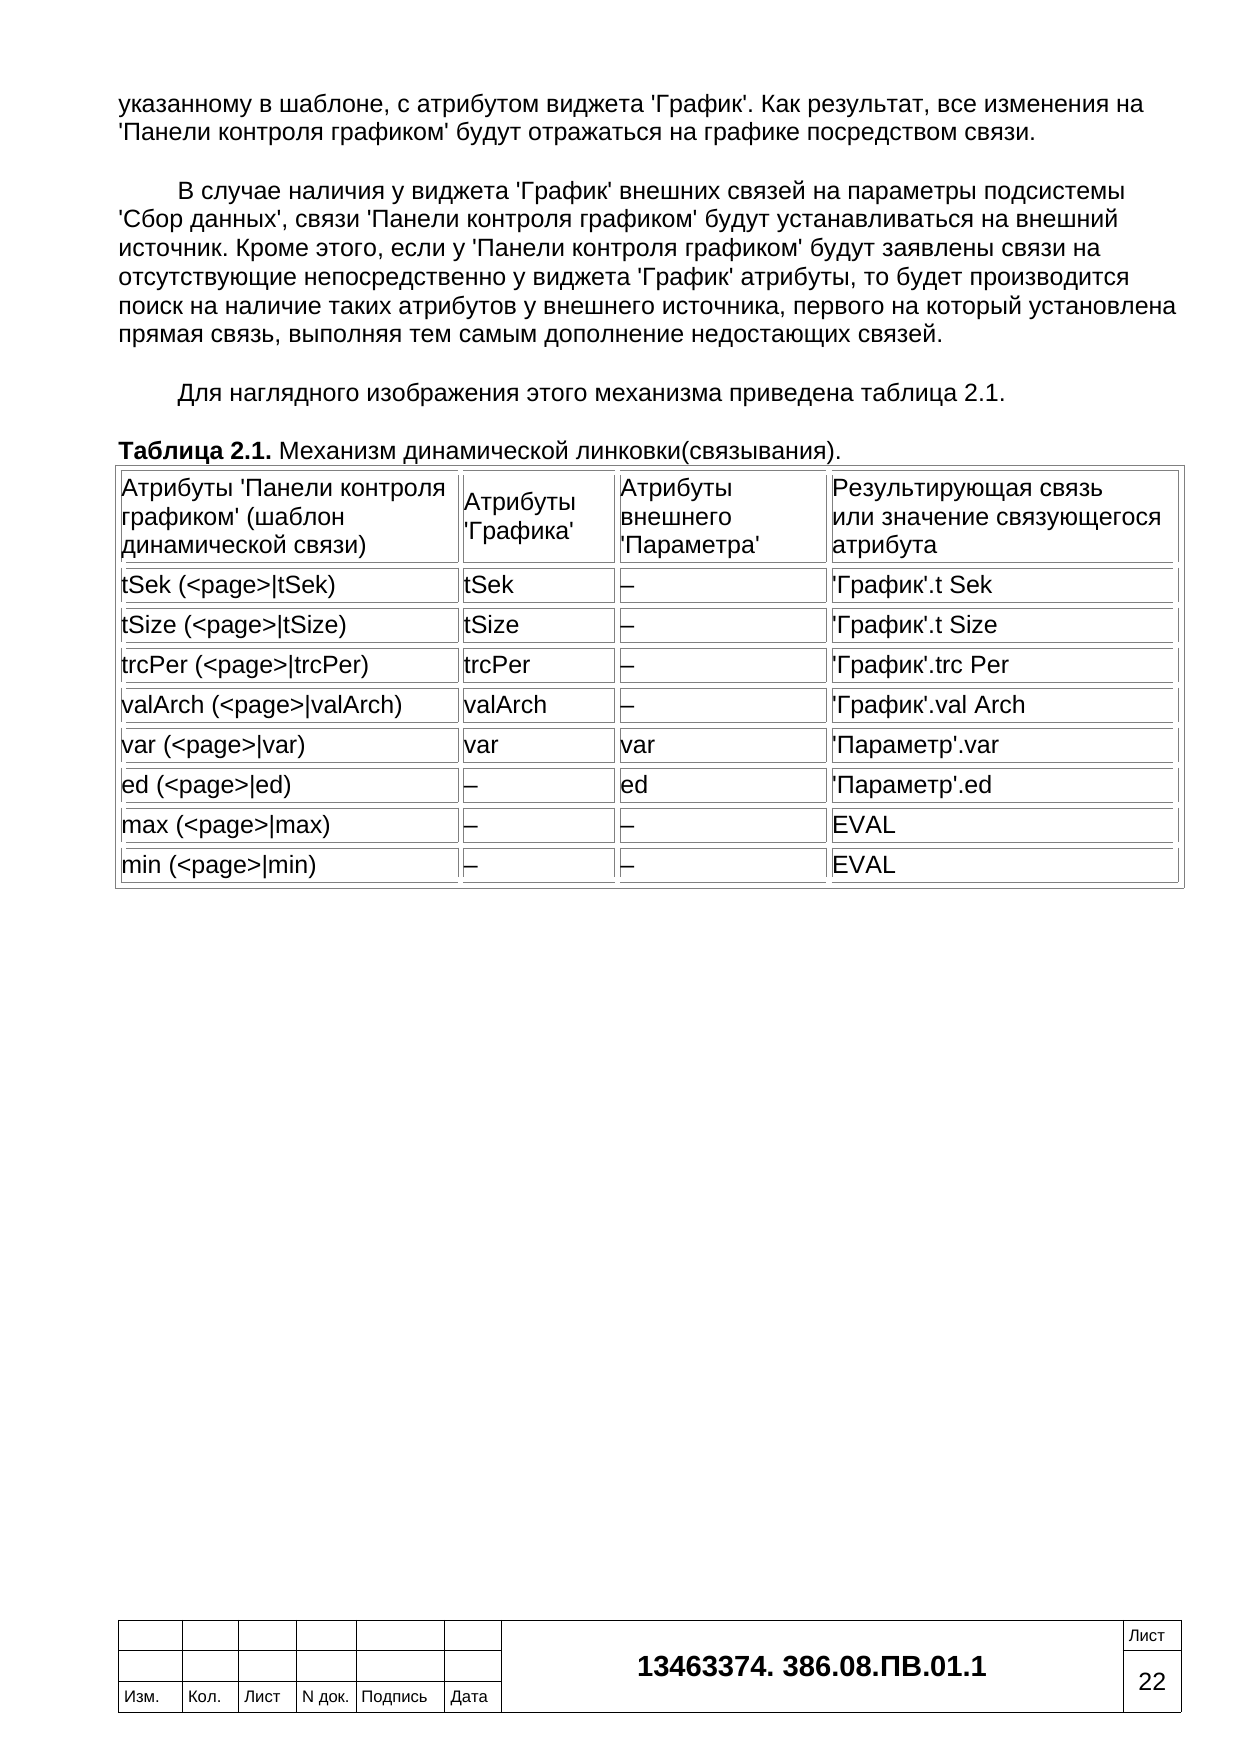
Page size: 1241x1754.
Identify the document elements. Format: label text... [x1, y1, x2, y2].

table_cell min (<page>|min) [118, 842, 461, 882]
table_header Атрибуты 'Графика' [461, 466, 617, 562]
table_cell var [617, 722, 829, 762]
text Таблица 2.1. Механизм динамической линковки(связывания). [118, 436, 1181, 464]
table_cell 'График'.val Arch [829, 682, 1181, 722]
text В случае наличия у виджета 'График' внешних связей на параметры подсистемы 'Сбор данных', связи 'Панели контроля графиком' будут устанавливаться на внешний источник. Кроме этого, если у 'Панели контроля графиком' будут заявлены связи на отсутствующие непосредственно у виджета 'График' атрибуты, то будет производится поиск на наличие таких атрибутов у внешнего источника, первого на который установлена прямая связь, выполняя тем самым дополнение недостающих связей. [118, 176, 1181, 348]
table_cell EVAL [829, 842, 1181, 882]
table_cell – [617, 642, 829, 682]
table_cell max (<page>|max) [118, 802, 461, 842]
text указанному в шаблоне, с атрибутом виджета 'График'. Как результат, все изменения на 'Панели контроля графиком' будут отражаться на графике посредством связи. [118, 89, 1181, 146]
text Для наглядного изображения этого механизма приведена таблица 2.1. [118, 378, 1181, 406]
table_cell 'График'.t Sek [829, 562, 1181, 602]
table_cell – [617, 842, 829, 882]
table_cell 'Параметр'.ed [829, 762, 1181, 802]
table_cell – [617, 802, 829, 842]
table_cell 'График'.trc Per [829, 642, 1181, 682]
table_cell – [461, 802, 617, 842]
table_header Атрибуты внешнего 'Параметра' [617, 466, 829, 562]
table_header Атрибуты 'Панели контроля графиком' (шаблон динамической связи) [118, 466, 461, 562]
table_cell – [461, 842, 617, 882]
table_cell 'Параметр'.var [829, 722, 1181, 762]
table_cell ed [617, 762, 829, 802]
table_cell tSize [461, 602, 617, 642]
table_cell – [617, 602, 829, 642]
table_header Результирующая связь или значение связующегося атрибута [829, 466, 1181, 562]
table_cell tSize (<page>|tSize) [118, 602, 461, 642]
table_cell – [617, 562, 829, 602]
table_cell var [461, 722, 617, 762]
table_cell trcPer (<page>|trcPer) [118, 642, 461, 682]
table_cell – [461, 762, 617, 802]
table_cell tSek (<page>|tSek) [118, 562, 461, 602]
table_cell – [617, 682, 829, 722]
table_cell trcPer [461, 642, 617, 682]
table_cell ed (<page>|ed) [118, 762, 461, 802]
table_cell EVAL [829, 802, 1181, 842]
table_cell var (<page>|var) [118, 722, 461, 762]
table_cell valArch (<page>|valArch) [118, 682, 461, 722]
table_cell valArch [461, 682, 617, 722]
table_cell 'График'.t Size [829, 602, 1181, 642]
table_cell tSek [461, 562, 617, 602]
